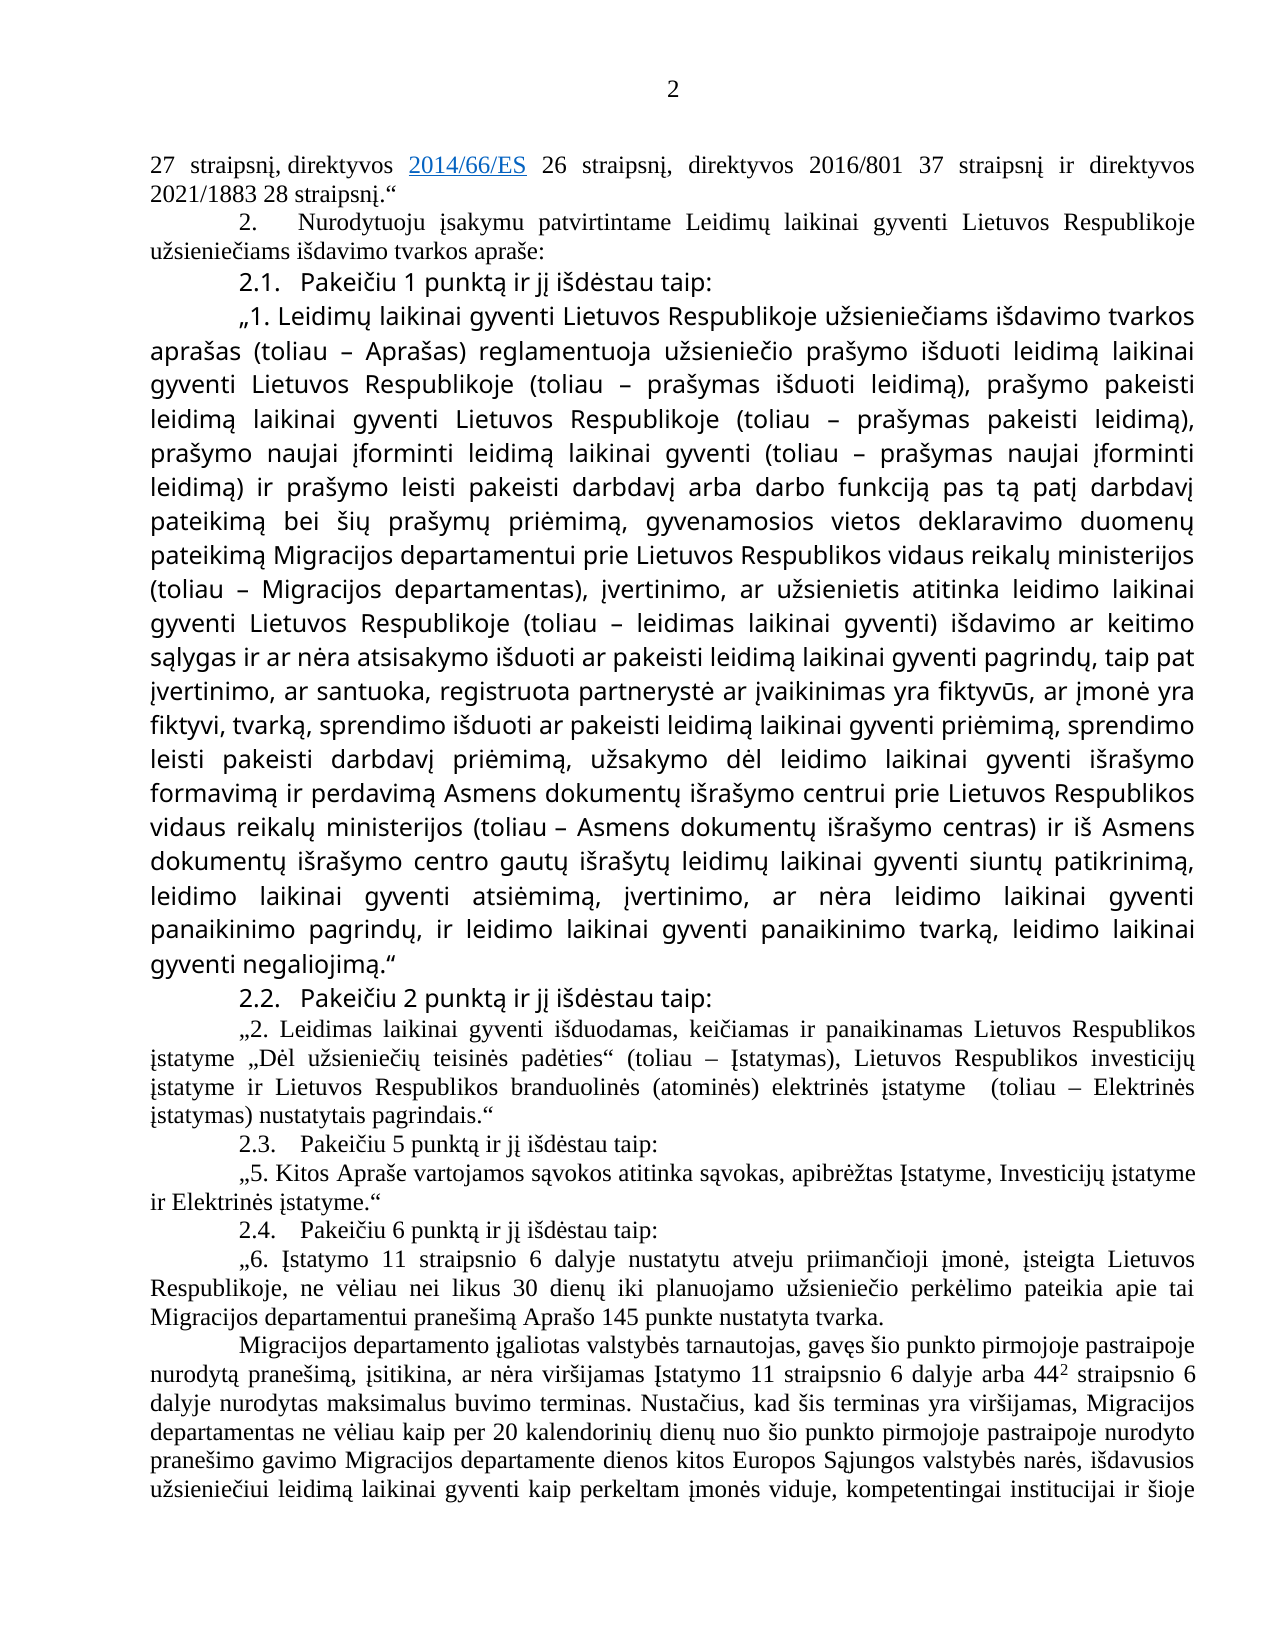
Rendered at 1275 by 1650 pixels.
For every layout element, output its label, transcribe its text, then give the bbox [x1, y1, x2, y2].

text 2.1. Pakeičiu 1 punktą ir jį išdėstau taip: [150, 265, 1196, 299]
text 2.4. Pakeičiu 6 punktą ir jį išdėstau taip: [150, 1216, 1196, 1244]
text „1. Leidimų laikinai gyventi Lietuvos Respublikoje užsieniečiams išdavimo tvarkos aprašas (toliau – Aprašas) reglamentuoja užsieniečio prašymo išduoti leidimą laikinai gyventi Lietuvos Respublikoje (toliau – prašymas išduoti leidimą), prašymo pakeisti leidimą laikinai gyventi Lietuvos Respublikoje (toliau – prašymas pakeisti leidimą), prašymo naujai įforminti leidimą laikinai gyventi (toliau – prašymas naujai įforminti leidimą) ir prašymo leisti pakeisti darbdavį arba darbo funkciją pas tą patį darbdavį pateikimą bei šių prašymų priėmimą, gyvenamosios vietos deklaravimo duomenų pateikimą Migracijos departamentui prie Lietuvos Respublikos vidaus reikalų ministerijos (toliau – Migracijos departamentas), įvertinimo, ar užsienietis atitinka leidimo laikinai gyventi Lietuvos Respublikoje (toliau – leidimas laikinai gyventi) išdavimo ar keitimo sąlygas ir ar nėra atsisakymo išduoti ar pakeisti leidimą laikinai gyventi pagrindų, taip pat įvertinimo, ar santuoka, registruota partnerystė ar įvaikinimas yra fiktyvūs, ar įmonė yra fiktyvi, tvarką, sprendimo išduoti ar pakeisti leidimą laikinai gyventi priėmimą, sprendimo leisti pakeisti darbdavį priėmimą, užsakymo dėl leidimo laikinai gyventi išrašymo formavimą ir perdavimą Asmens dokumentų išrašymo centrui prie Lietuvos Respublikos vidaus reikalų ministerijos (toliau – Asmens dokumentų išrašymo centras) ir iš Asmens dokumentų išrašymo centro gautų išrašytų leidimų laikinai gyventi siuntų patikrinimą, leidimo laikinai gyventi atsiėmimą, įvertinimo, ar nėra leidimo laikinai gyventi panaikinimo pagrindų, ir leidimo laikinai gyventi panaikinimo tvarką, leidimo laikinai gyventi negaliojimą.“ [150, 299, 1196, 980]
text 2. Nurodytuoju įsakymu patvirtintame Leidimų laikinai gyventi Lietuvos Respublikoje užsieniečiams išdavimo tvarkos apraše: [150, 207, 1196, 265]
text „2. Leidimas laikinai gyventi išduodamas, keičiamas ir panaikinamas Lietuvos Respublikos įstatyme „Dėl užsieniečių teisinės padėties“ (toliau – Įstatymas), Lietuvos Respublikos investicijų įstatyme ir Lietuvos Respublikos branduolinės (atominės) elektrinės įstatyme (toliau – Elektrinės įstatymas) nustatytais pagrindais.“ [150, 1014, 1196, 1129]
text 2.3. Pakeičiu 5 punktą ir jį išdėstau taip: [150, 1129, 1196, 1158]
text „5. Kitos Apraše vartojamos sąvokos atitinka sąvokas, apibrėžtas Įstatyme, Investicijų įstatyme ir Elektrinės įstatyme.“ [150, 1158, 1196, 1216]
text 27 straipsnį, direktyvos 2014/66/ES 26 straipsnį, direktyvos 2016/801 37 straipsnį ir direktyvos 2021/1883 28 straipsnį.“ [150, 150, 1196, 207]
text 2.2. Pakeičiu 2 punktą ir jį išdėstau taip: [150, 980, 1196, 1014]
text „6. Įstatymo 11 straipsnio 6 dalyje nustatytu atveju priimančioji įmonė, įsteigta Lietuvos Respublikoje, ne vėliau nei likus 30 dienų iki planuojamo užsieniečio perkėlimo pateikia apie tai Migracijos departamentui pranešimą Aprašo 145 punkte nustatyta tvarka. [150, 1244, 1196, 1331]
text Migracijos departamento įgaliotas valstybės tarnautojas, gavęs šio punkto pirmojoje pastraipoje nurodytą pranešimą, įsitikina, ar nėra viršijamas Įstatymo 11 straipsnio 6 dalyje arba 442 straipsnio 6 dalyje nurodytas maksimalus buvimo terminas. Nustačius, kad šis terminas yra viršijamas, Migracijos departamentas ne vėliau kaip per 20 kalendorinių dienų nuo šio punkto pirmojoje pastraipoje nurodyto pranešimo gavimo Migracijos departamente dienos kitos Europos Sąjungos valstybės narės, išdavusios užsieniečiui leidimą laikinai gyventi kaip perkeltam įmonės viduje, kompetentingai institucijai ir šioje [150, 1331, 1196, 1503]
